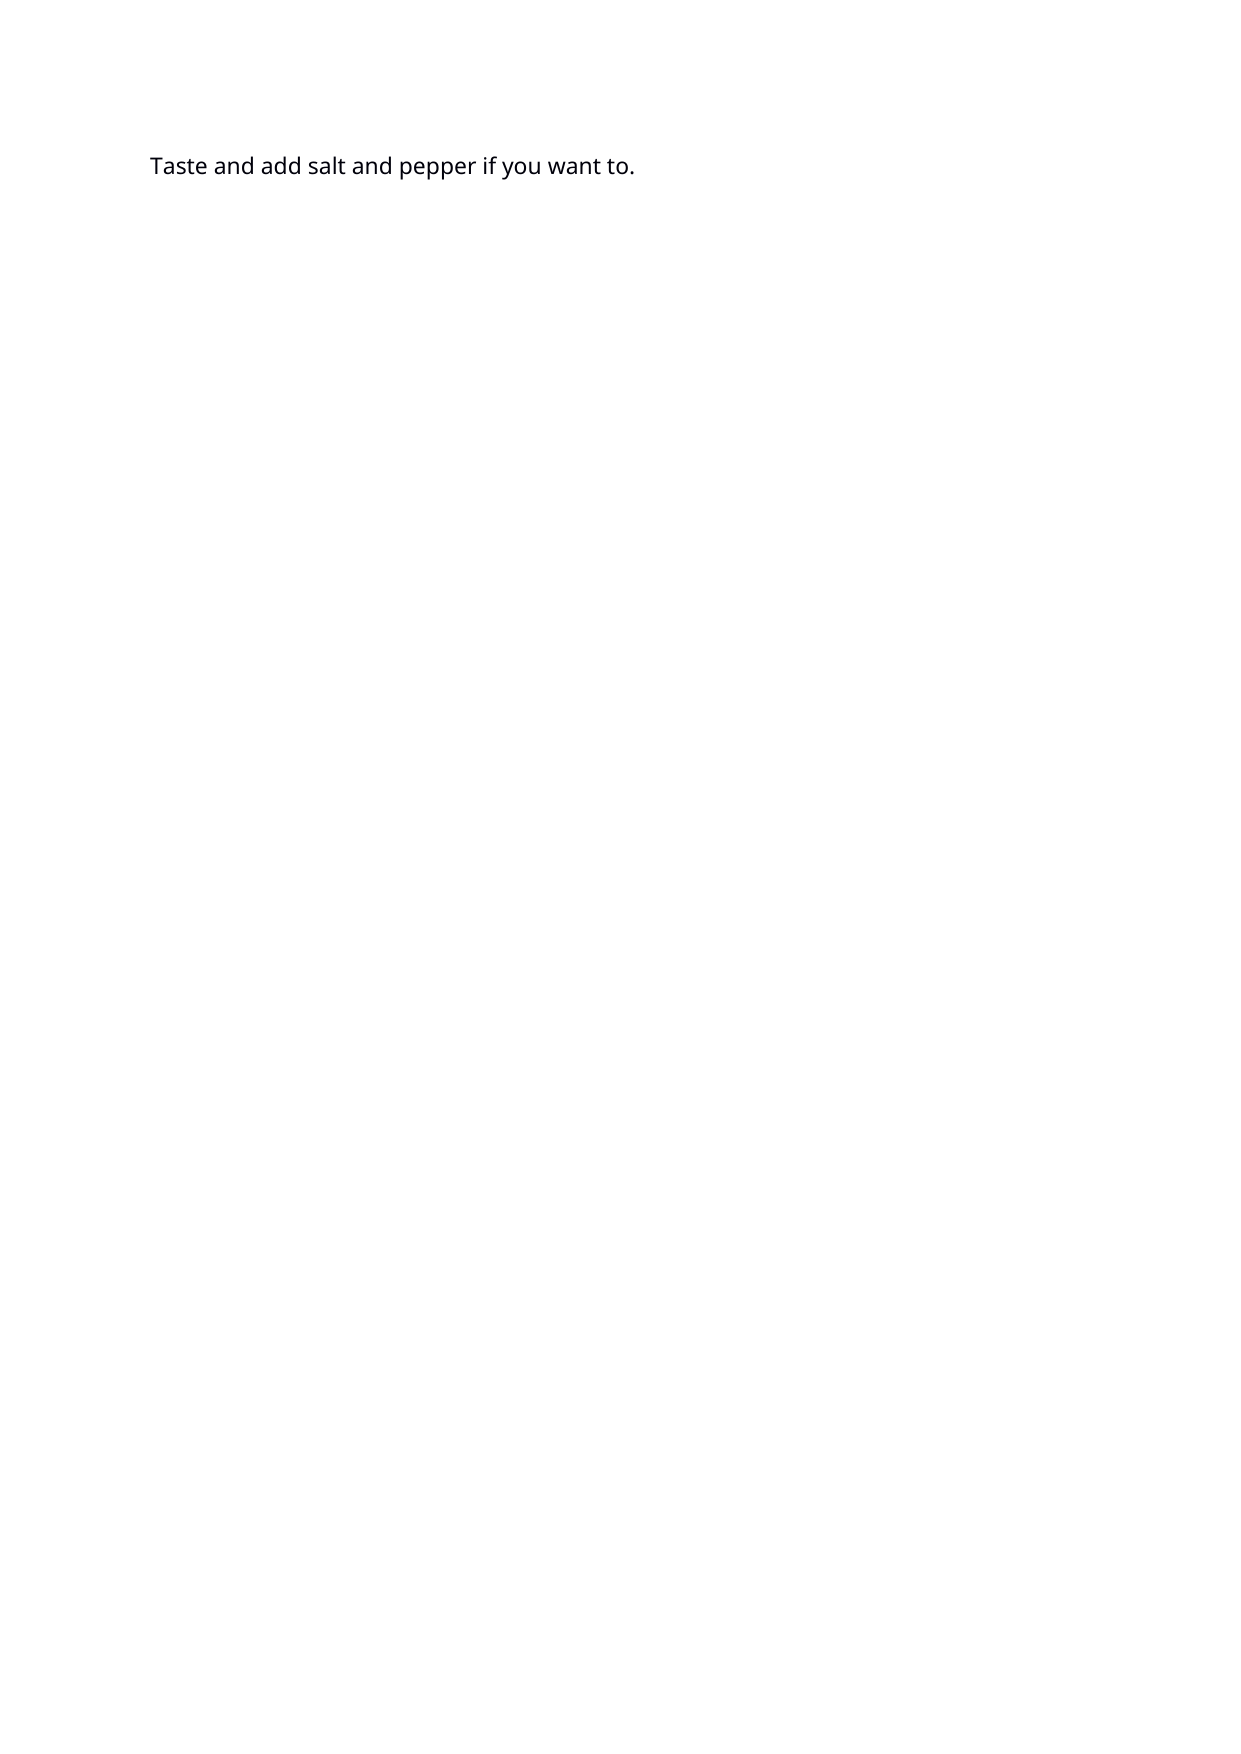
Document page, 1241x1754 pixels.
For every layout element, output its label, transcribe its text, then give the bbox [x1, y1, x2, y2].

text Taste and add salt and pepper if you want to. [150, 150, 1090, 181]
